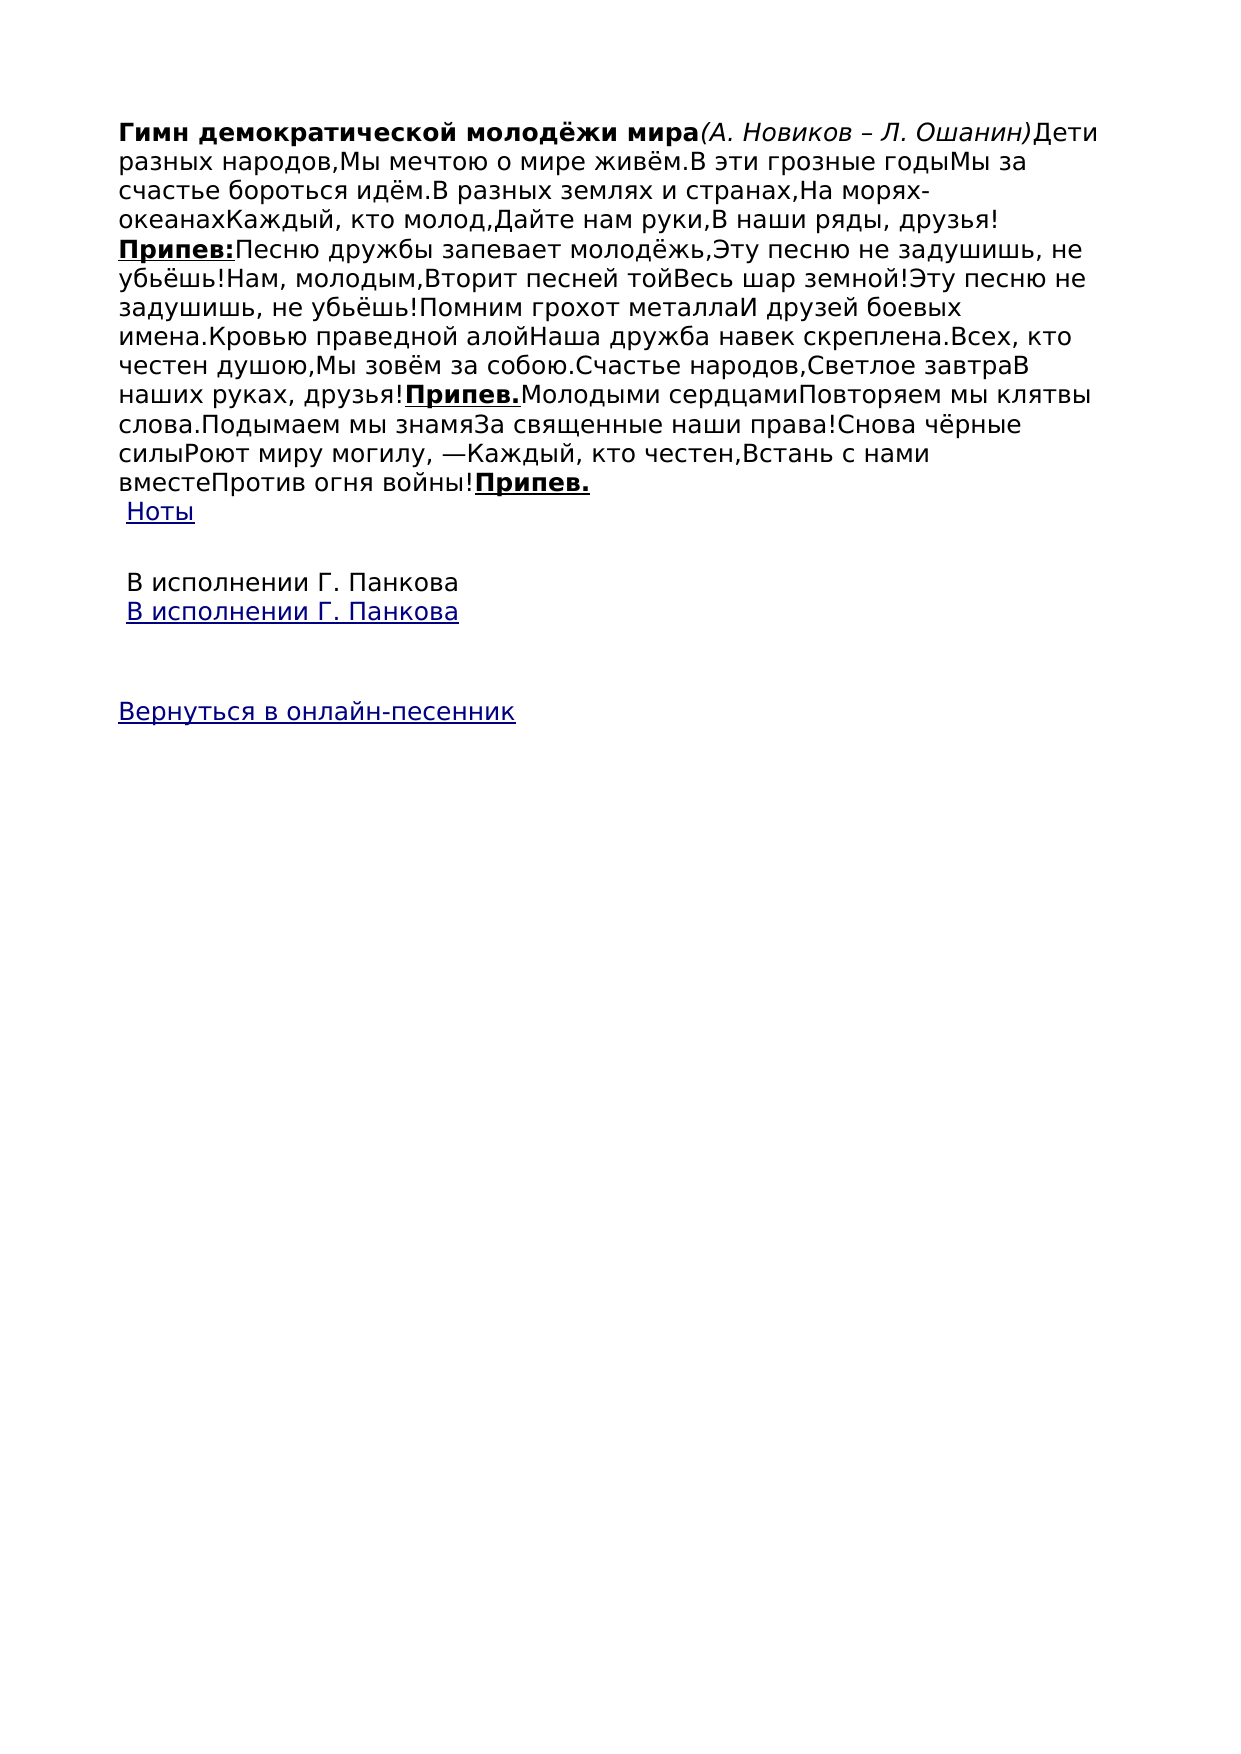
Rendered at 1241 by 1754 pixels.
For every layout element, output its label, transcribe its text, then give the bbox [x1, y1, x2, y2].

text В исполнении Г. Панкова В исполнении Г. Панкова [118, 539, 1122, 685]
text Гимн демократической молодёжи мира(А. Новиков – Л. Ошанин)Дети разных народов,Мы мечтою о мире живём.В эти грозные годыМы за счастье бороться идём.В разных землях и странах,На морях-океанахКаждый, кто молод,Дайте нам руки,В наши ряды, друзья!Припев:Песню дружбы запевает молодёжь,Эту песню не задушишь, не убьёшь!Нам, молодым,Вторит песней тойВесь шар земной!Эту песню не задушишь, не убьёшь!Помним грохот металлаИ друзей боевых имена.Кровью праведной алойНаша дружба навек скреплена.Всех, кто честен душою,Мы зовём за собою.Счастье народов,Светлое завтраВ наших руках, друзья!Припев.Молодыми сердцамиПовторяем мы клятвы слова.Подымаем мы знамяЗа священные наши права!Снова чёрные силыРоют миру могилу, —Каждый, кто честен,Встань с нами вместеПротив огня войны!Припев. Ноты [118, 118, 1122, 526]
text Вернуться в онлайн-песенник [118, 697, 1122, 726]
